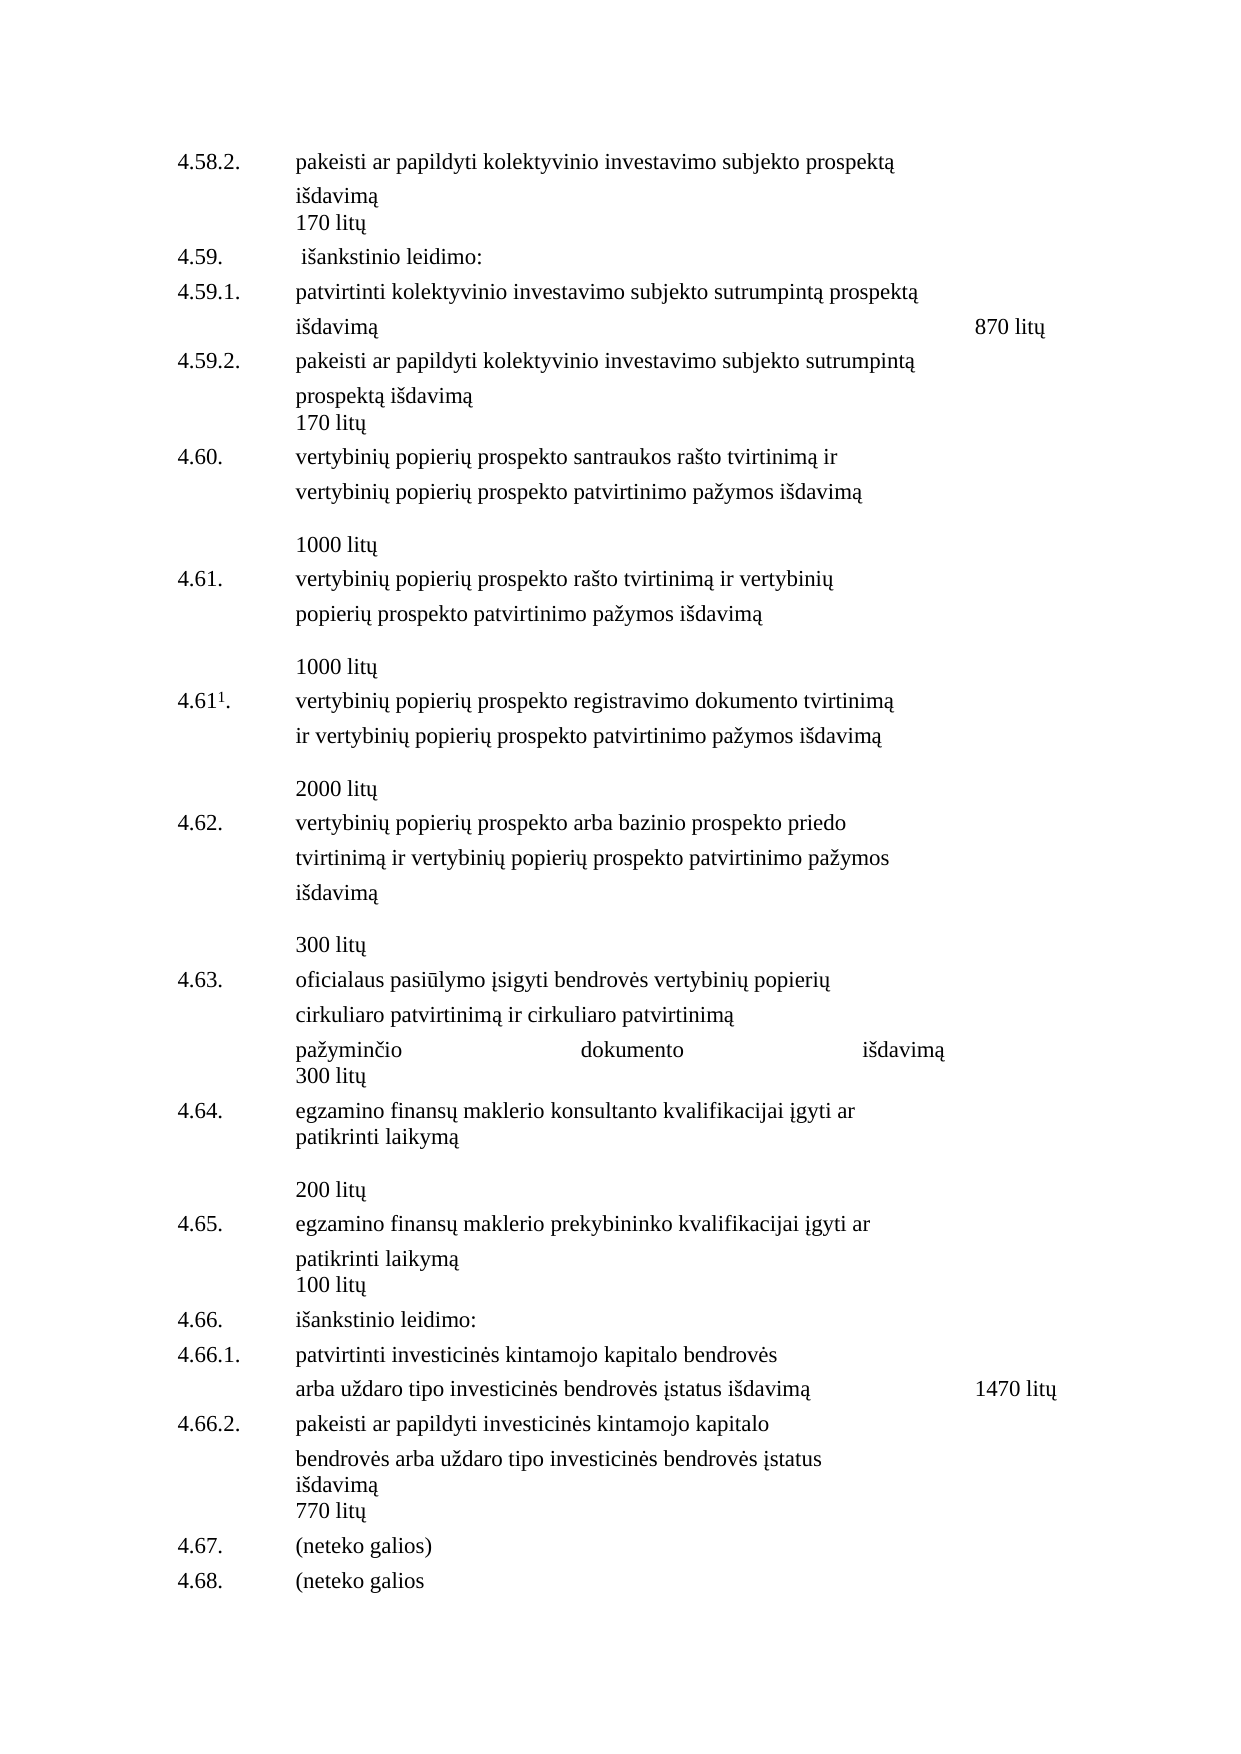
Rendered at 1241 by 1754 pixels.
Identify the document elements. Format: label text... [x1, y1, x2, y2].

text 4.59.1. patvirtinti kolektyvinio investavimo subjekto sutrumpintą prospektą [177, 278, 974, 304]
text 4.65. egzamino finansų maklerio prekybininko kvalifikacijai įgyti ar [177, 1210, 945, 1237]
text 4.63. oficialaus pasiūlymo įsigyti bendrovės vertybinių popierių [177, 966, 1122, 993]
text 4.68. (neteko galios [177, 1567, 945, 1593]
text prospektą išdavimą 170 litų [177, 382, 945, 435]
text vertybinių popierių prospekto patvirtinimo pažymos išdavimą 1000 litų [177, 478, 945, 557]
text patikrinti laikymą 100 litų [177, 1245, 945, 1298]
text 4.61. vertybinių popierių prospekto rašto tvirtinimą ir vertybinių [177, 565, 1122, 592]
text 4.62. vertybinių popierių prospekto arba bazinio prospekto priedo [177, 809, 1122, 836]
text 4.66.2. pakeisti ar papildyti investicinės kintamojo kapitalo [177, 1410, 1122, 1437]
text pažyminčio dokumento išdavimą 300 litų [177, 1036, 945, 1088]
text 4.611. vertybinių popierių prospekto registravimo dokumento tvirtinimą [177, 687, 1122, 714]
text bendrovės arba uždaro tipo investicinės bendrovės įstatus išdavimą 770 litų [177, 1445, 945, 1524]
text 4.67. (neteko galios) [177, 1532, 945, 1559]
text popierių prospekto patvirtinimo pažymos išdavimą 1000 litų [177, 600, 945, 679]
text išdavimą 170 litų [177, 182, 945, 235]
text 4.64. egzamino finansų maklerio konsultanto kvalifikacijai įgyti ar patikrinti laikymą 200 litų [177, 1097, 945, 1202]
text arba uždaro tipo investicinės bendrovės įstatus išdavimą 1470 litų [177, 1376, 1122, 1402]
text 4.66. išankstinio leidimo: [177, 1306, 1122, 1332]
text 4.60. vertybinių popierių prospekto santraukos rašto tvirtinimą ir [177, 443, 1122, 469]
text 4.59. išankstinio leidimo: [177, 243, 945, 270]
text ir vertybinių popierių prospekto patvirtinimo pažymos išdavimą 2000 litų [177, 722, 945, 801]
text 4.58.2. pakeisti ar papildyti kolektyvinio investavimo subjekto prospektą [177, 148, 945, 174]
text 4.59.2. pakeisti ar papildyti kolektyvinio investavimo subjekto sutrumpintą [177, 347, 945, 374]
text 4.66.1. patvirtinti investicinės kintamojo kapitalo bendrovės [177, 1341, 1122, 1367]
text išdavimą 870 litų [177, 313, 1107, 339]
text tvirtinimą ir vertybinių popierių prospekto patvirtinimo pažymos [177, 844, 1122, 871]
text cirkuliaro patvirtinimą ir cirkuliaro patvirtinimą [177, 1001, 1122, 1027]
text išdavimą 300 litų [177, 879, 945, 958]
